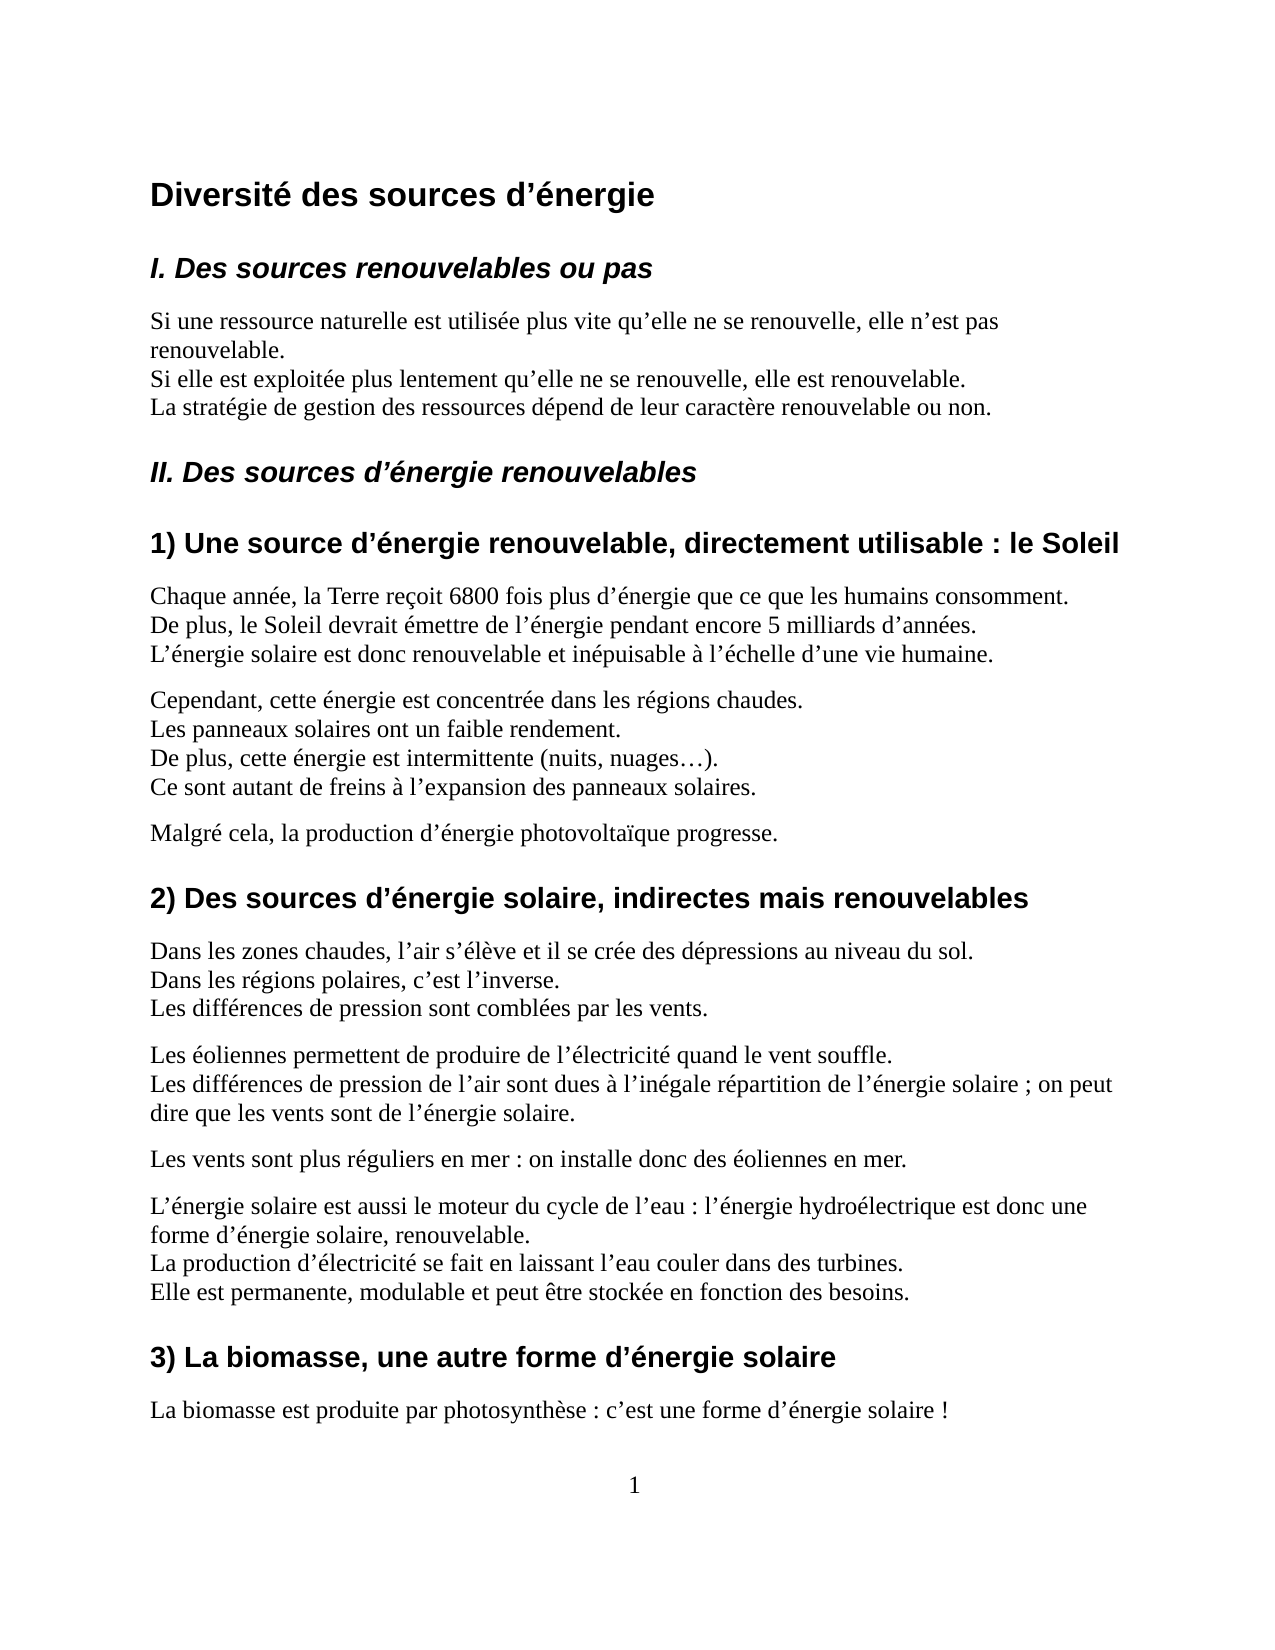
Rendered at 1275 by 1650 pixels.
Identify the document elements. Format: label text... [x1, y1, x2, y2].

subtitle Diversité des sources d’énergie [150, 175, 1125, 214]
text Cependant, cette énergie est concentrée dans les régions chaudes. Les panneaux solaires ont un faible rendement. De plus, cette énergie est intermittente (nuits, nuages…). Ce sont autant de freins à l’expansion des panneaux solaires. [150, 685, 1125, 800]
text Chaque année, la Terre reçoit 6800 fois plus d’énergie que ce que les humains consomment. De plus, le Soleil devrait émettre de l’énergie pendant encore 5 milliards d’années. L’énergie solaire est donc renouvelable et inépuisable à l’échelle d’une vie humaine. [150, 581, 1125, 667]
text Les éoliennes permettent de produire de l’électricité quand le vent souffle. Les différences de pression de l’air sont dues à l’inégale répartition de l’énergie solaire ; on peut dire que les vents sont de l’énergie solaire. [150, 1040, 1125, 1126]
text Si une ressource naturelle est utilisée plus vite qu’elle ne se renouvelle, elle n’est pas renouvelable. Si elle est exploitée plus lentement qu’elle ne se renouvelle, elle est renouvelable. La stratégie de gestion des ressources dépend de leur caractère renouvelable ou non. [150, 306, 1125, 421]
subtitle 2) Des sources d’énergie solaire, indirectes mais renouvelables [150, 881, 1125, 914]
subtitle I. Des sources renouvelables ou pas [150, 251, 1125, 285]
subtitle 1) Une source d’énergie renouvelable, directement utilisable : le Soleil [150, 526, 1125, 560]
subtitle 3) La biomasse, une autre forme d’énergie solaire [150, 1340, 1125, 1373]
text Les vents sont plus réguliers en mer : on installe donc des éoliennes en mer. [150, 1144, 1125, 1173]
subtitle II. Des sources d’énergie renouvelables [150, 455, 1125, 489]
text Malgré cela, la production d’énergie photovoltaïque progresse. [150, 818, 1125, 847]
text La biomasse est produite par photosynthèse : c’est une forme d’énergie solaire ! [150, 1395, 1125, 1424]
text Dans les zones chaudes, l’air s’élève et il se crée des dépressions au niveau du sol. Dans les régions polaires, c’est l’inverse. Les différences de pression sont comblées par les vents. [150, 936, 1125, 1022]
text L’énergie solaire est aussi le moteur du cycle de l’eau : l’énergie hydroélectrique est donc une forme d’énergie solaire, renouvelable. La production d’électricité se fait en laissant l’eau couler dans des turbines. Elle est permanente, modulable et peut être stockée en fonction des besoins. [150, 1191, 1125, 1306]
